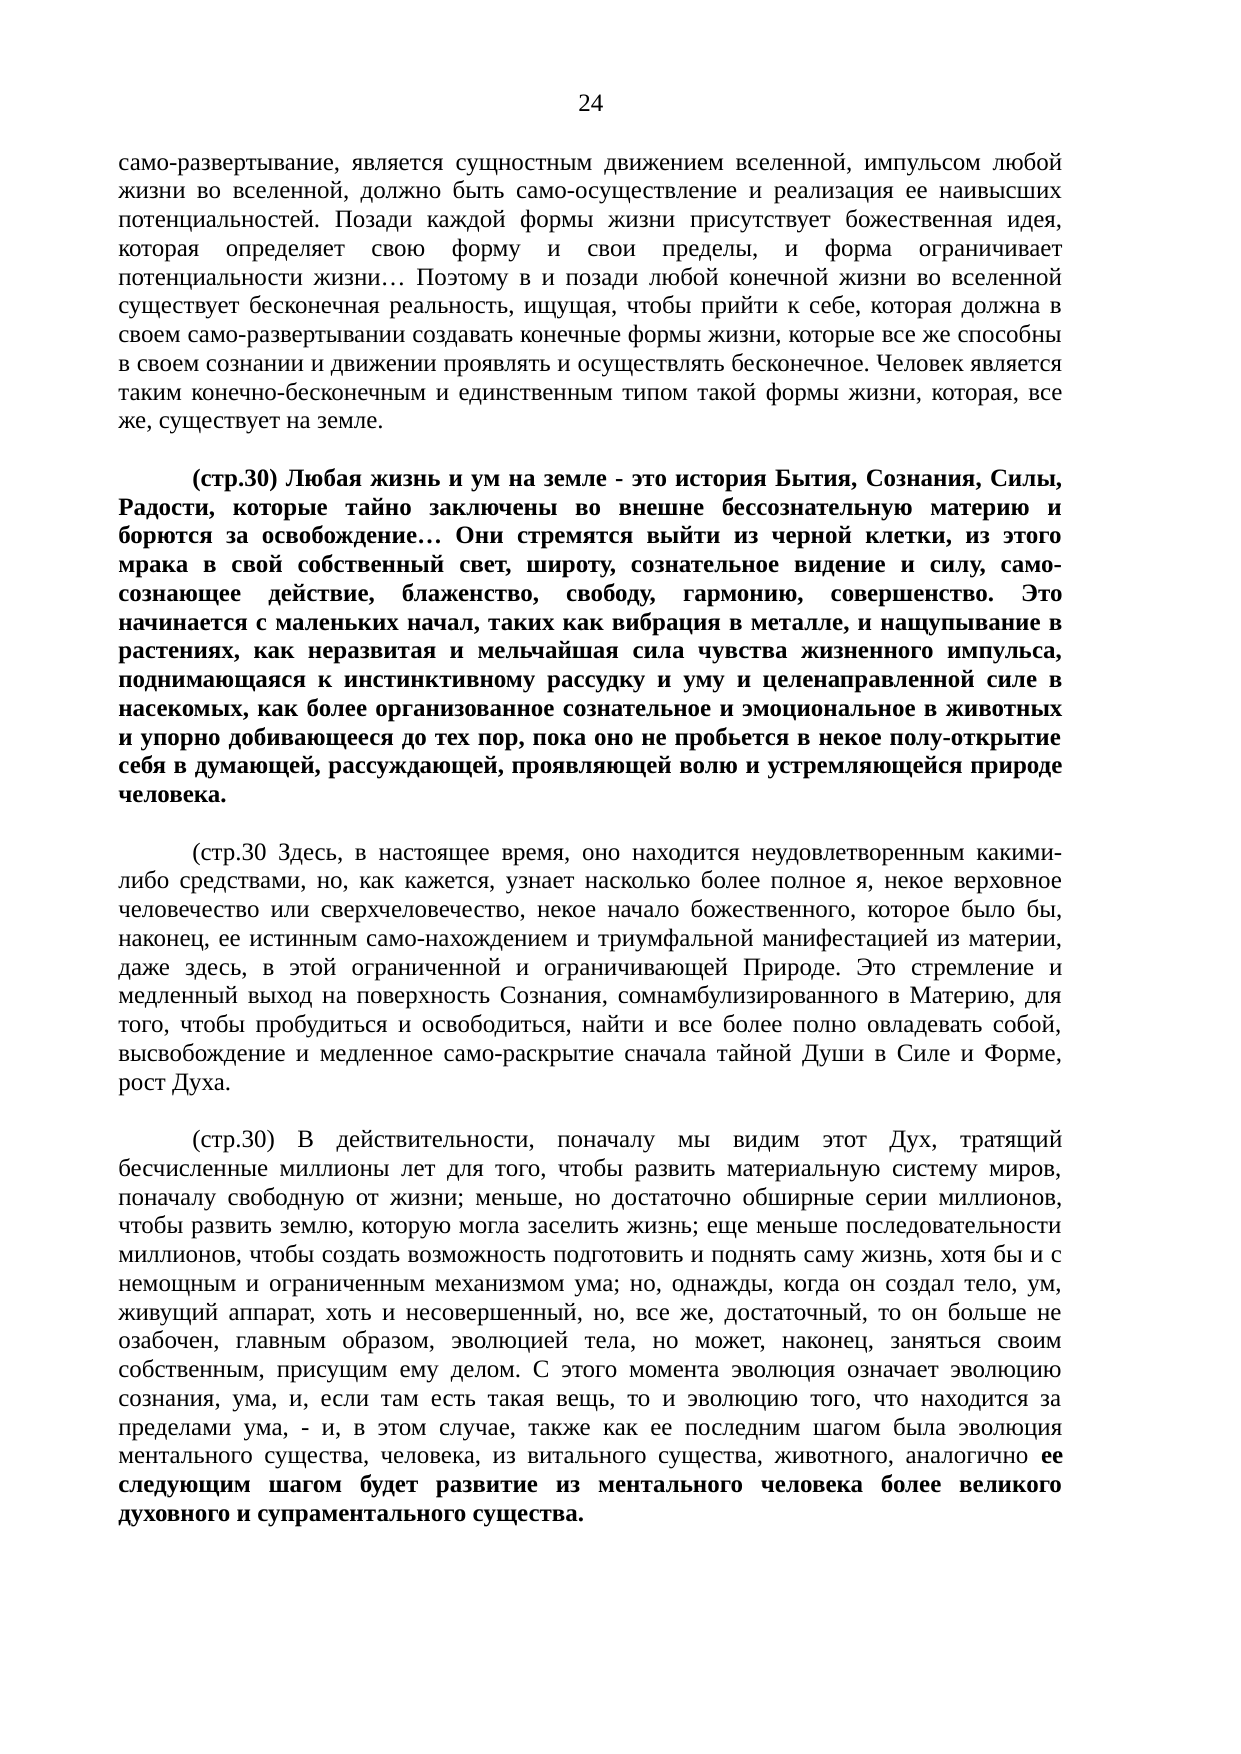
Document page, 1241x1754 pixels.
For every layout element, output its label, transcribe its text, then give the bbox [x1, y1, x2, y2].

text (стр.30 Здесь, в настоящее время, оно находится неудовлетворенным какими-либо средствами, но, как кажется, узнает насколько более полное я, некое верховное человечество или сверхчеловечество, некое начало божественного, которое было бы, наконец, ее истинным само-нахождением и триумфальной манифестацией из материи, даже здесь, в этой ограниченной и ограничивающей Природе. Это стремление и медленный выход на поверхность Сознания, сомнамбулизированного в Материю, для того, чтобы пробудиться и освободиться, найти и все более полно овладевать собой, высвобождение и медленное само-раскрытие сначала тайной Души в Силе и Форме, рост Духа. [118, 837, 1063, 1096]
text само-развертывание, является сущностным движением вселенной, импульсом любой жизни во вселенной, должно быть само-осуществление и реализация ее наивысших потенциальностей. Позади каждой формы жизни присутствует божественная идея, которая определяет свою форму и свои пределы, и форма ограничивает потенциальности жизни… Поэтому в и позади любой конечной жизни во вселенной существует бесконечная реальность, ищущая, чтобы прийти к себе, которая должна в своем само-развертывании создавать конечные формы жизни, которые все же способны в своем сознании и движении проявлять и осуществлять бесконечное. Человек является таким конечно-бесконечным и единственным типом такой формы жизни, которая, все же, существует на земле. [118, 147, 1063, 434]
text (стр.30) В действительности, поначалу мы видим этот Дух, тратящий бесчисленные миллионы лет для того, чтобы развить материальную систему миров, поначалу свободную от жизни; меньше, но достаточно обширные серии миллионов, чтобы развить землю, которую могла заселить жизнь; еще меньше последовательности миллионов, чтобы создать возможность подготовить и поднять саму жизнь, хотя бы и с немощным и ограниченным механизмом ума; но, однажды, когда он создал тело, ум, живущий аппарат, хоть и несовершенный, но, все же, достаточный, то он больше не озабочен, главным образом, эволюцией тела, но может, наконец, заняться своим собственным, присущим ему делом. С этого момента эволюция означает эволюцию сознания, ума, и, если там есть такая вещь, то и эволюцию того, что находится за пределами ума, - и, в этом случае, также как ее последним шагом была эволюция ментального существа, человека, из витального существа, животного, аналогично ее следующим шагом будет развитие из ментального человека более великого духовного и супраментального существа. [118, 1124, 1063, 1527]
text (стр.30) Любая жизнь и ум на земле - это история Бытия, Сознания, Силы, Радости, которые тайно заключены во внешне бессознательную материю и борются за освобождение… Они стремятся выйти из черной клетки, из этого мрака в свой собственный свет, широту, сознательное видение и силу, само-сознающее действие, блаженство, свободу, гармонию, совершенство. Это начинается с маленьких начал, таких как вибрация в металле, и нащупывание в растениях, как неразвитая и мельчайшая сила чувства жизненного импульса, поднимающаяся к инстинктивному рассудку и уму и целенаправленной силе в насекомых, как более организованное сознательное и эмоциональное в животных и упорно добивающееся до тех пор, пока оно не пробьется в некое полу-открытие себя в думающей, рассуждающей, проявляющей волю и устремляющейся природе человека. [118, 463, 1063, 808]
